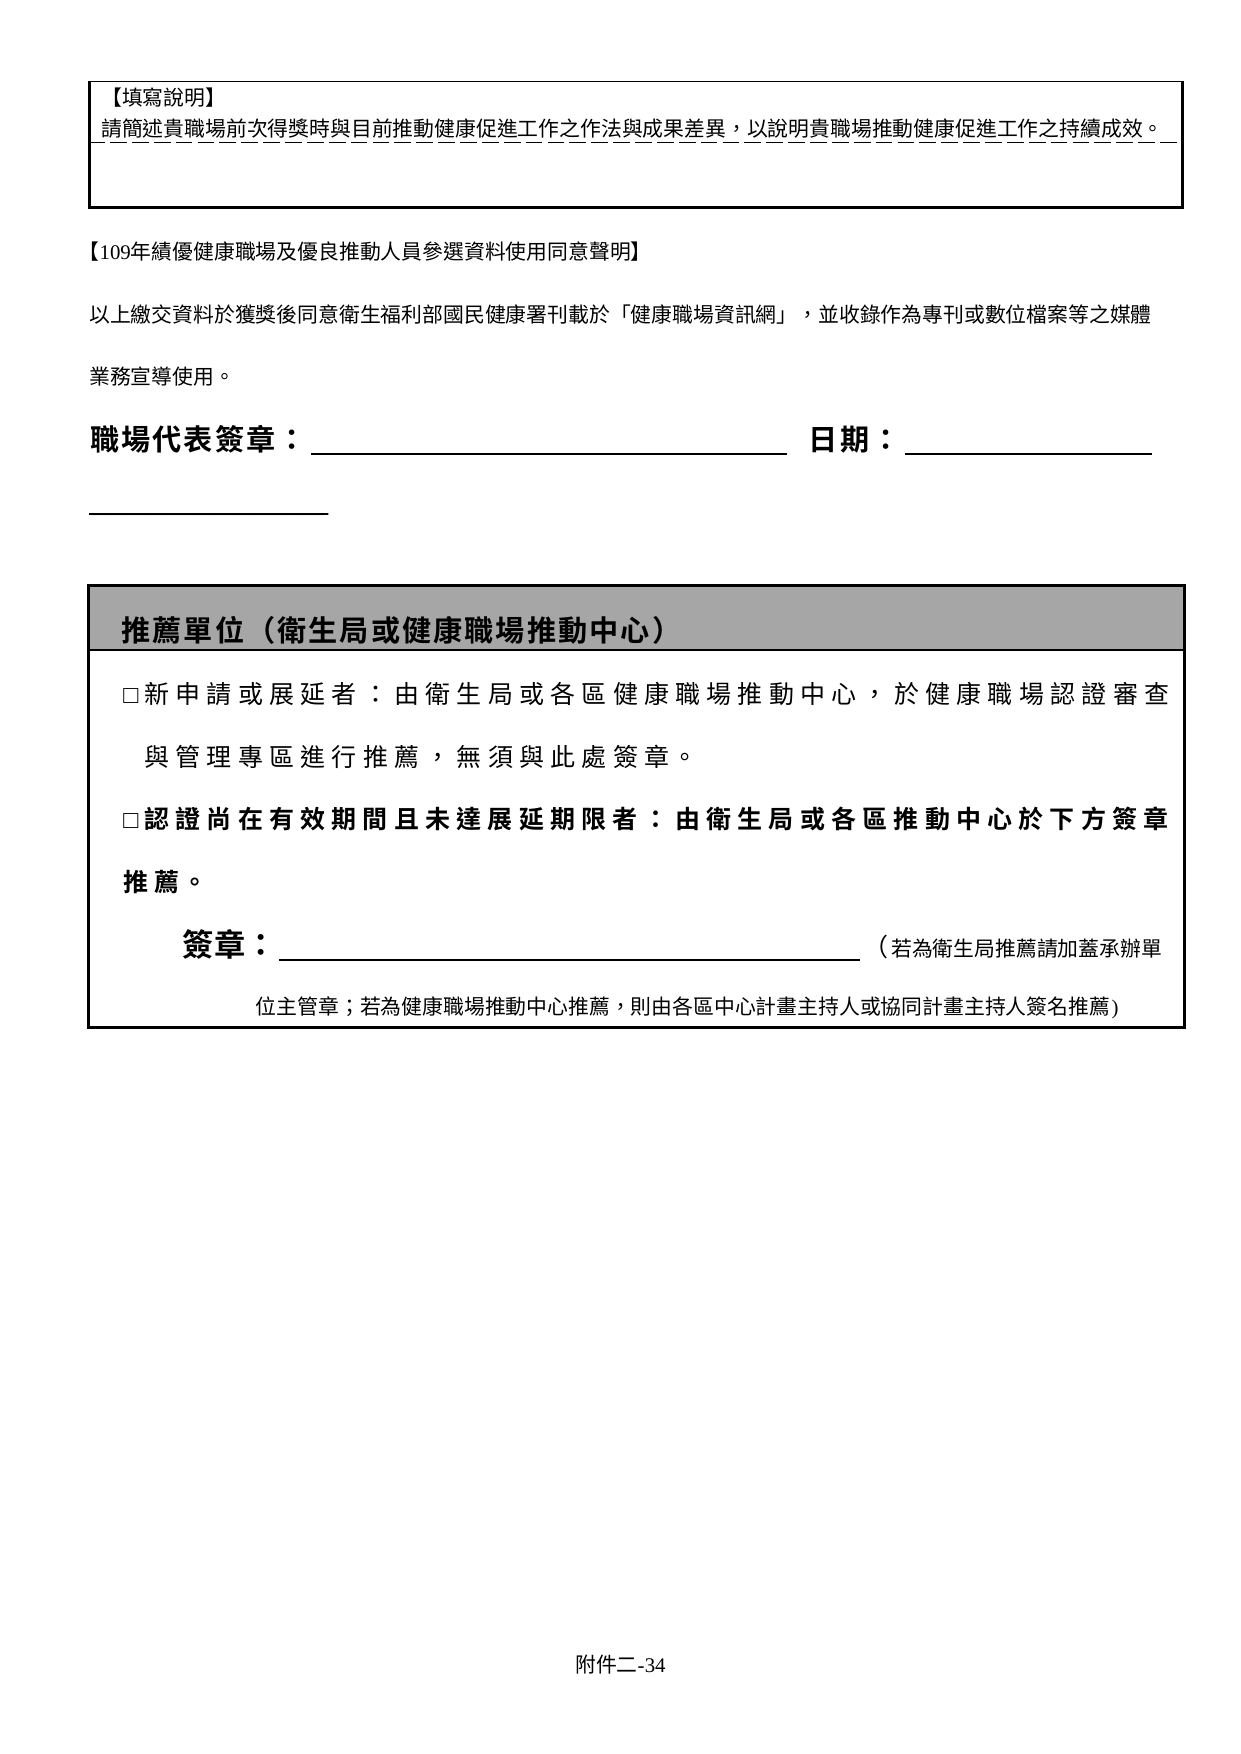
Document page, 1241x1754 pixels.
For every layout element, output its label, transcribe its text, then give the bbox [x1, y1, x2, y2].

table_header 推薦單位（衛生局或健康職場推動中心） [90, 587, 1183, 649]
text 職場代表簽章： 日期： ________________ [89, 396, 1162, 521]
text 【109年績優健康職場及優良推動人員參選資料使用同意聲明】 [78, 209, 1162, 271]
table_cell [91, 142, 1181, 206]
table_cell □新申請或展延者：由衛生局或各區健康職場推動中心，於健康職場認證審查與管理專區進行推薦，無須與此處簽章。 □認證尚在有效期間且未達展延期限者：由衛生局或各區推動中心於下方簽章推薦。 簽章： （若為衛生局推薦請加蓋承辦單位主管章；若為健康職場推動中心推薦，則由各區中心計畫主持人或協同計畫主持人簽名推薦) [90, 651, 1183, 1026]
text 以上繳交資料於獲獎後同意衛生福利部國民健康署刊載於「健康職場資訊網」，並收錄作為專刊或數位檔案等之媒體業務宣導使用。 [89, 271, 1162, 396]
table_cell 【填寫說明】 請簡述貴職場前次得獎時與目前推動健康促進工作之作法與成果差異，以說明貴職場推動健康促進工作之持續成效。 [91, 82, 1181, 142]
